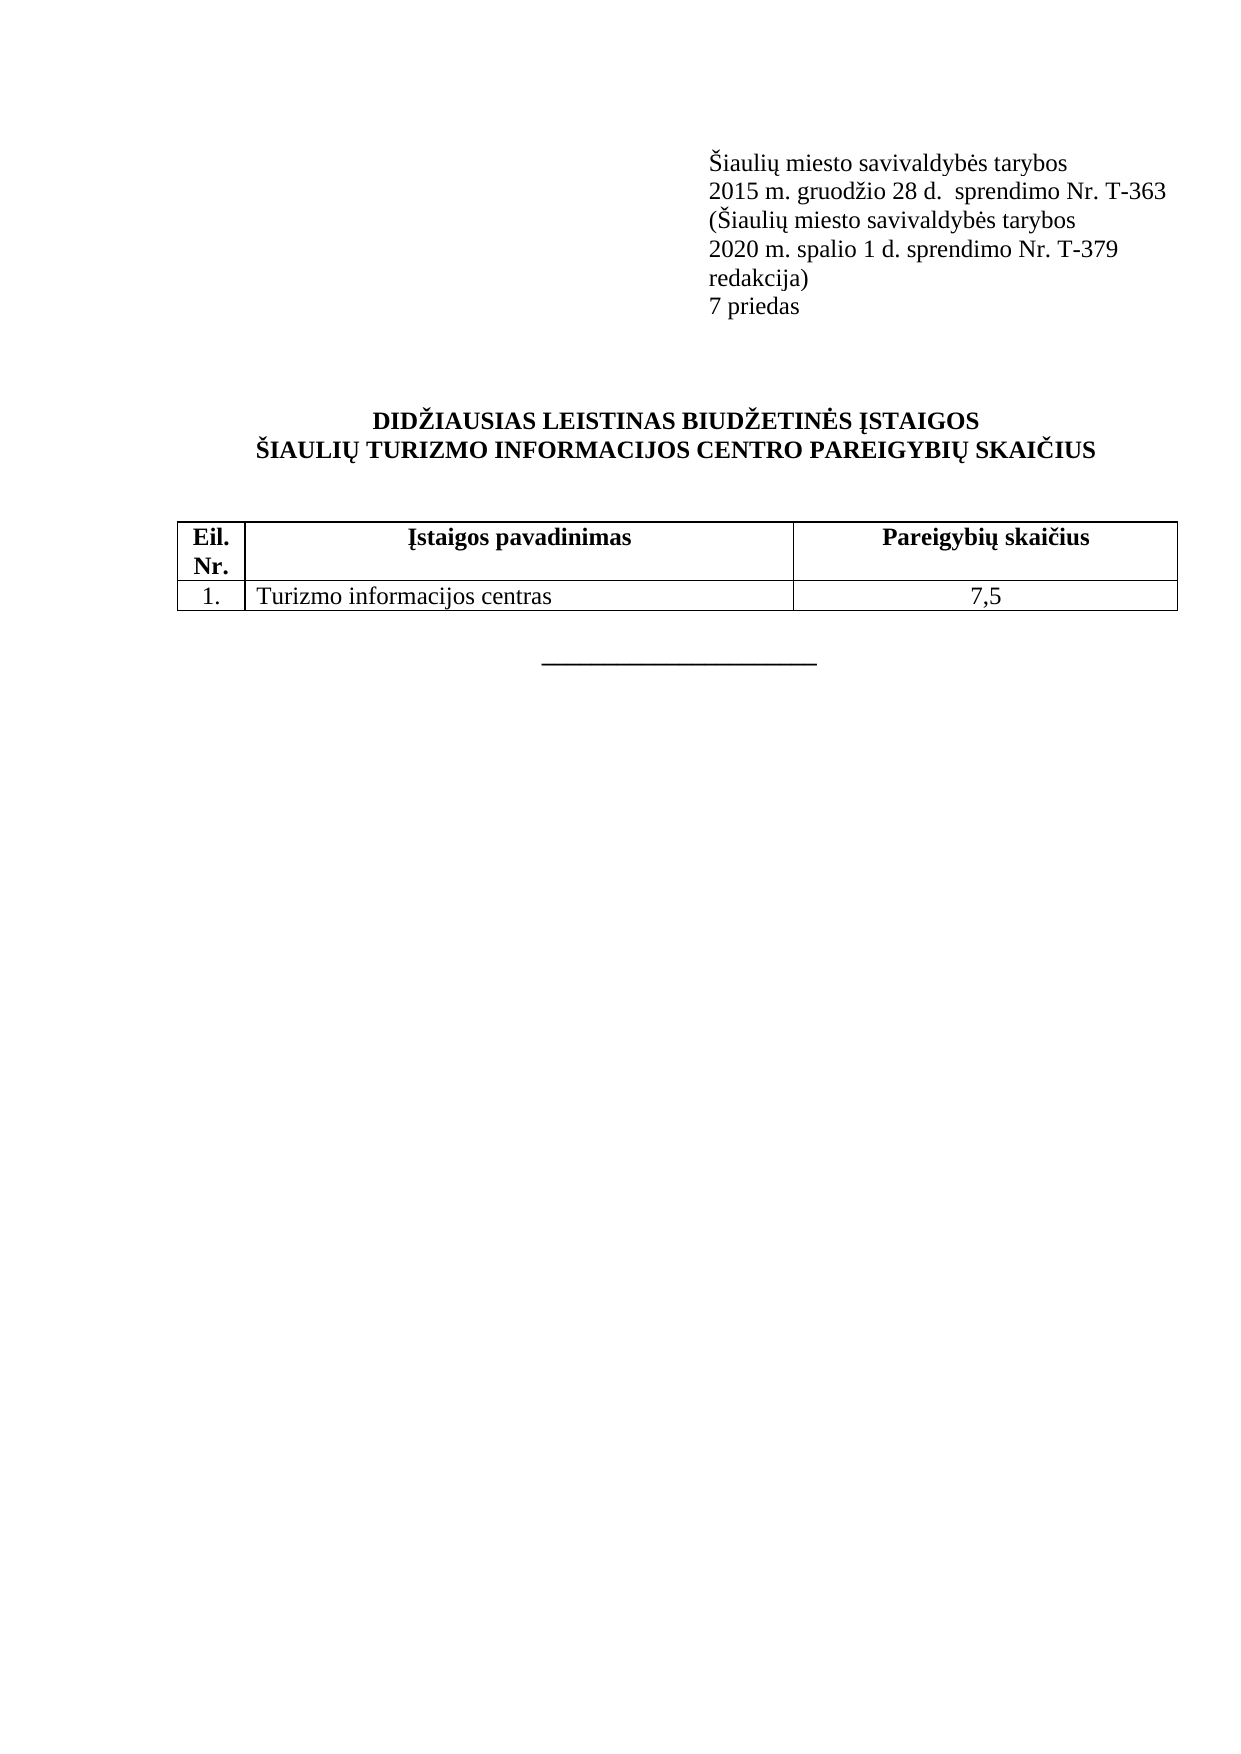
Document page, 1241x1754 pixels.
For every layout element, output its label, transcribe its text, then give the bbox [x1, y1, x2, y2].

table_header Pareigybių skaičius [794, 523, 1177, 580]
table_header Įstaigos pavadinimas [246, 523, 793, 580]
table_cell 1. [178, 581, 244, 610]
text (Šiaulių miesto savivaldybės tarybos [709, 205, 1181, 234]
text Šiaulių miesto savivaldybės tarybos [709, 148, 1181, 176]
text ŠIAULIŲ TURIZMO INFORMACIJOS CENTRO PAREIGYBIŲ SKAIČIUS [177, 435, 1181, 464]
table_cell 7,5 [794, 581, 1177, 610]
text DIDŽIAUSIAS LEISTINAS BIUDŽETINĖS ĮSTAIGOS [177, 406, 1181, 435]
text 2020 m. spalio 1 d. sprendimo Nr. T-379 [709, 234, 1181, 263]
text ______________________ [177, 639, 1181, 668]
table_cell Turizmo informacijos centras [246, 581, 793, 610]
text 2015 m. gruodžio 28 d. sprendimo Nr. T-363 [709, 176, 1181, 205]
text 7 priedas [709, 291, 1181, 320]
table_header Eil. Nr. [178, 523, 244, 580]
text redakcija) [709, 263, 1181, 291]
